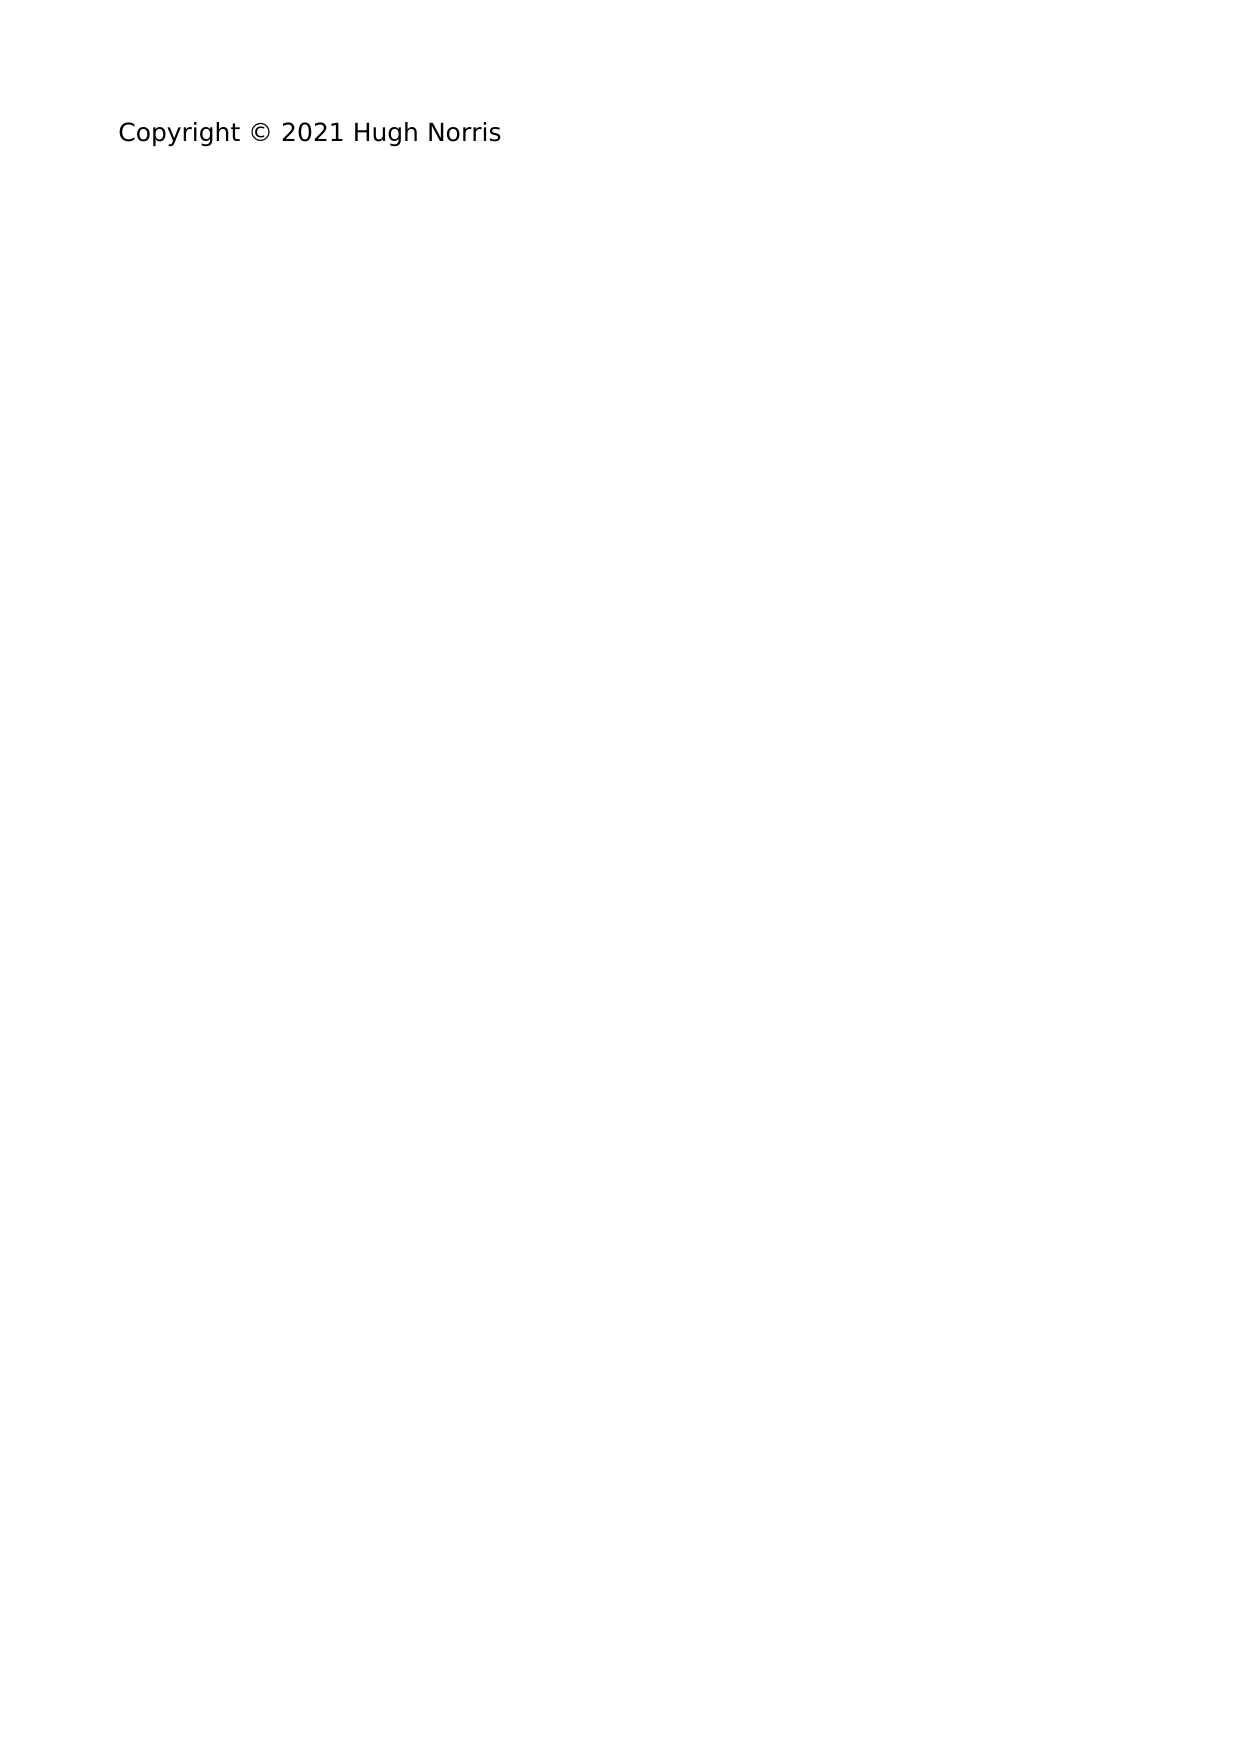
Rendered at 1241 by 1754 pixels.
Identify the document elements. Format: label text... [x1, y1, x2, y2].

text Copyright © 2021 Hugh Norris [118, 118, 1122, 147]
